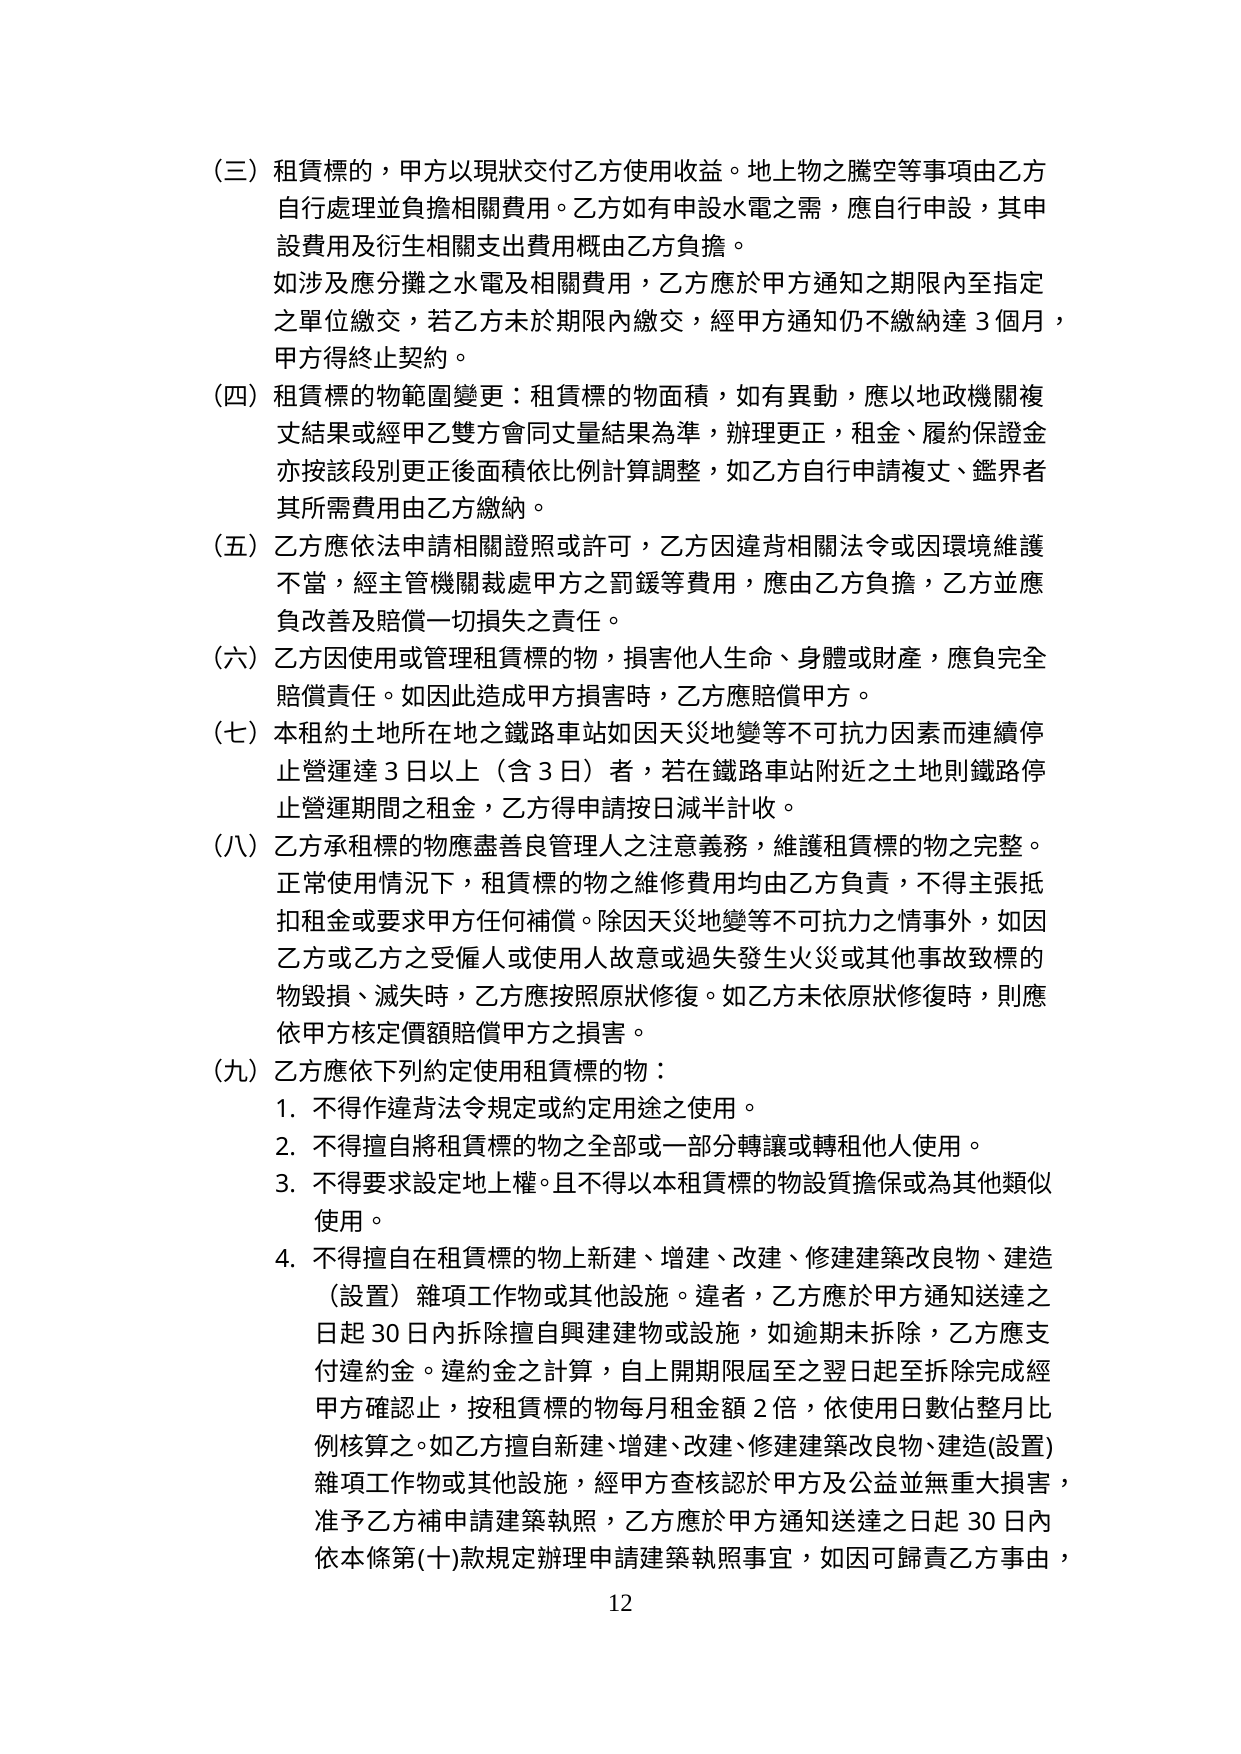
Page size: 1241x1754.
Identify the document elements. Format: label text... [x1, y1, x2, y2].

list 不得作違背法令規定或約定用途之使用。 [275, 1087, 1053, 1125]
list 乙方應依法申請相關證照或許可，乙方因違背相關法令或因環境維護不當，經主管機關裁處甲方之罰鍰等費用，應由乙方負擔，乙方並應負改善及賠償一切損失之責任。 [198, 525, 1047, 637]
list 不得擅自將租賃標的物之全部或一部分轉讓或轉租他人使用。 [275, 1125, 1053, 1162]
list 租賃標的物範圍變更：租賃標的物面積，如有異動，應以地政機關複丈結果或經甲乙雙方會同丈量結果為準，辦理更正，租金、履約保證金亦按該段別更正後面積依比例計算調整，如乙方自行申請複丈、鑑界者，其所需費用由乙方繳納。 [198, 375, 1047, 525]
list 乙方承租標的物應盡善良管理人之注意義務，維護租賃標的物之完整。正常使用情況下，租賃標的物之維修費用均由乙方負責，不得主張抵扣租金或要求甲方任何補償。除因天災地變等不可抗力之情事外，如因乙方或乙方之受僱人或使用人故意或過失發生火災或其他事故致標的物毀損、滅失時，乙方應按照原狀修復。如乙方未依原狀修復時，則應依甲方核定價額賠償甲方之損害。 [198, 825, 1047, 1050]
list 乙方應依下列約定使用租賃標的物： [198, 1050, 1047, 1087]
list 不得擅自在租賃標的物上新建、增建、改建、修建建築改良物、建造（設置）雜項工作物或其他設施。違者，乙方應於甲方通知送達之日起30日內拆除擅自興建建物或設施，如逾期未拆除，乙方應支付違約金。違約金之計算，自上開期限屆至之翌日起至拆除完成經甲方確認止，按租賃標的物每月租金額2倍，依使用日數佔整月比例核算之。如乙方擅自新建、增建、改建、修建建築改良物、建造(設置)雜項工作物或其他設施，經甲方查核認於甲方及公益並無重大損害，准予乙方補申請建築執照，乙方應於甲方通知送達之日起30日內依本條第(十)款規定辦理申請建築執照事宜，如因可歸責乙方事由，以致主管機關未核發建築執照，乙方應於甲方通知送達之日起30日內拆除擅自興建建物或設施，回復原約定用途使用。以上如乙方未配合者，甲方得終止租約。租賃土地上地上物如屬違章建築，乙方不得因取得土地承租權而對抗政府之取締。 [275, 1237, 1053, 1575]
list 乙方因使用或管理租賃標的物，損害他人生命、身體或財產，應負完全賠償責任。如因此造成甲方損害時，乙方應賠償甲方。 [198, 637, 1047, 712]
list 不得要求設定地上權。且不得以本租賃標的物設質擔保或為其他類似使用。 [275, 1162, 1053, 1237]
list 本租約土地所在地之鐵路車站如因天災地變等不可抗力因素而連續停止營運達3日以上（含3日）者，若在鐵路車站附近之土地則鐵路停止營運期間之租金，乙方得申請按日減半計收。 [198, 712, 1047, 825]
list 租賃標的，甲方以現狀交付乙方使用收益。地上物之騰空等事項由乙方自行處理並負擔相關費用。乙方如有申設水電之需，應自行申設，其申設費用及衍生相關支出費用概由乙方負擔。 [198, 150, 1047, 262]
text 如涉及應分攤之水電及相關費用，乙方應於甲方通知之期限內至指定之單位繳交，若乙方未於期限內繳交，經甲方通知仍不繳納達3個月，甲方得終止契約。 [273, 262, 1047, 375]
